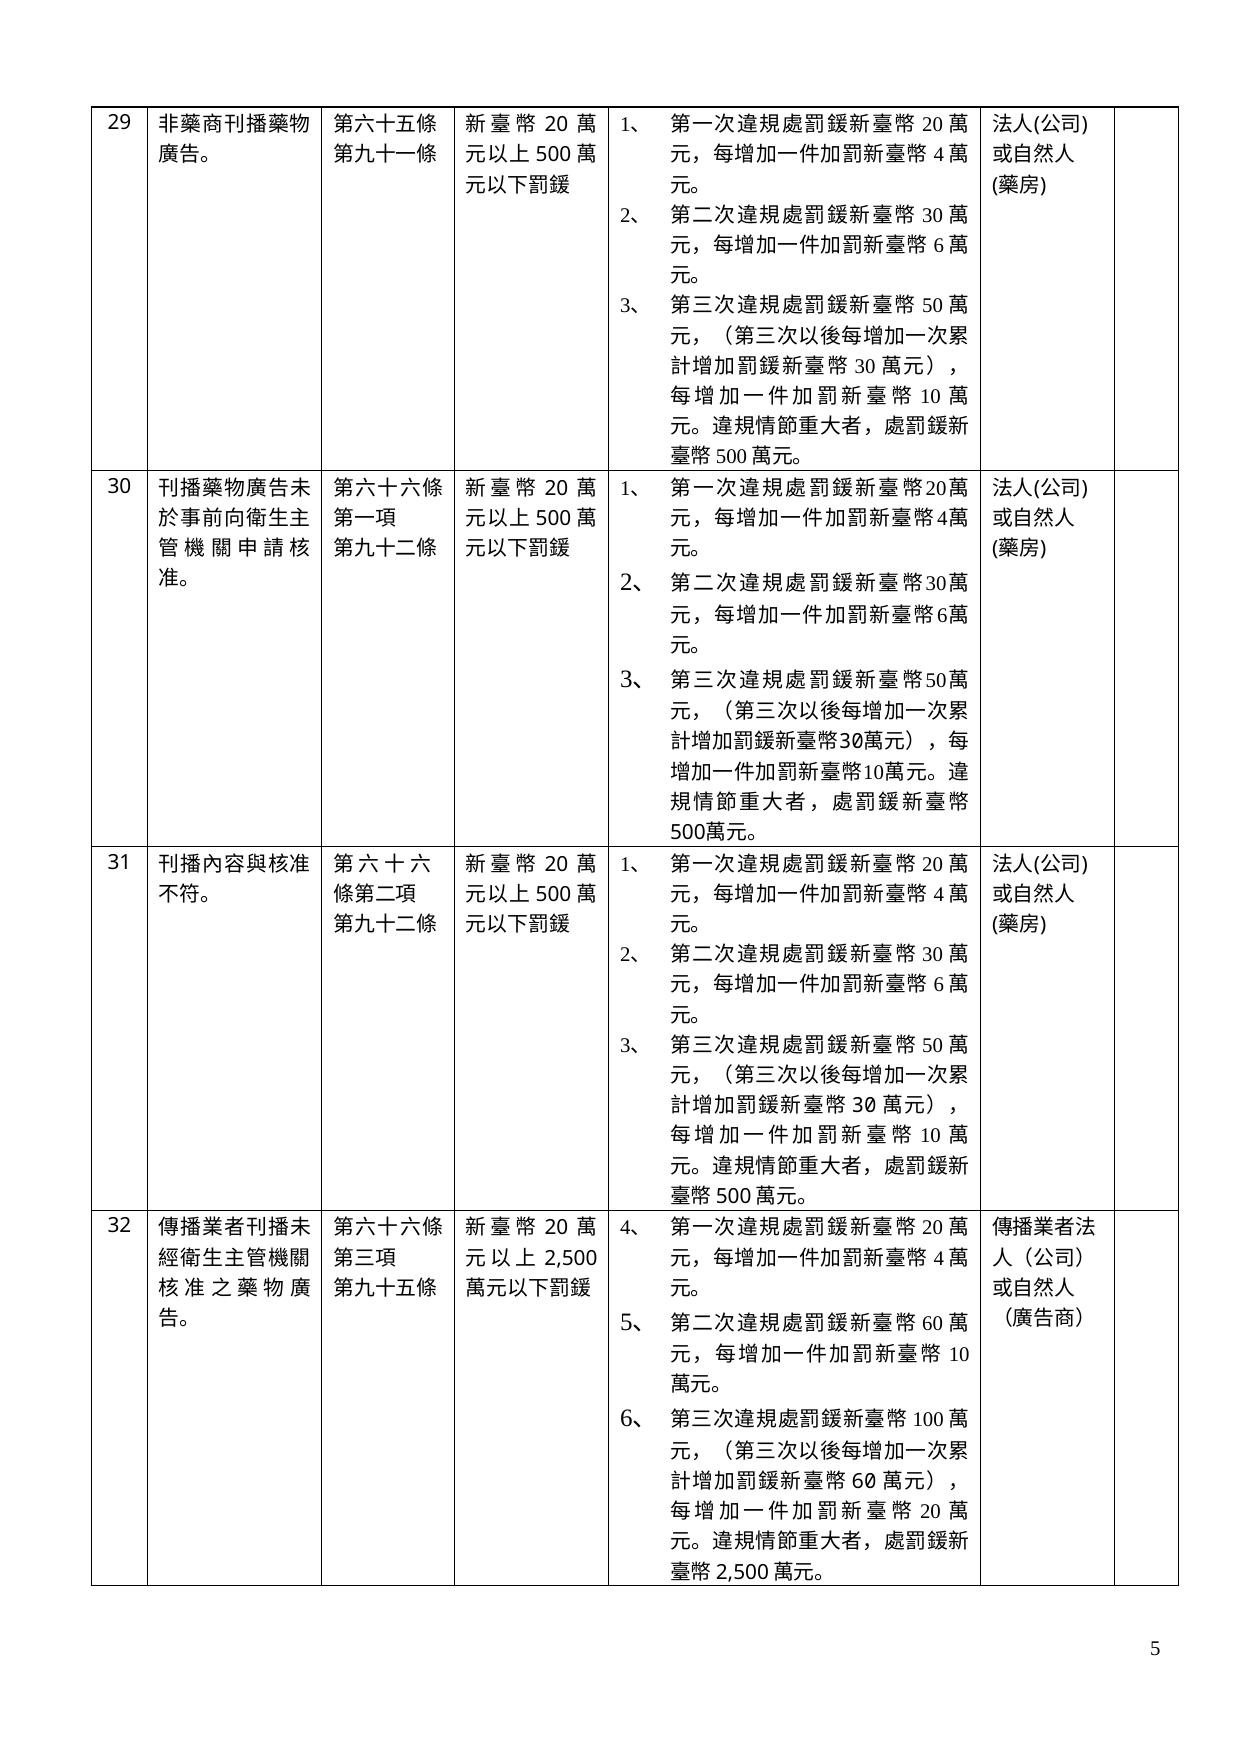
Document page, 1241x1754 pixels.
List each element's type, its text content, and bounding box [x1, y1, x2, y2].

table_cell 非藥商刊播藥物廣告。 [148, 108, 321, 470]
table_cell 29 [92, 108, 147, 470]
table_cell 第六十六條第一項 第九十二條 [322, 471, 454, 846]
table_cell 30 [92, 471, 147, 846]
table_cell 法人(公司)或自然人 (藥房) [981, 108, 1114, 470]
table_cell 31 [92, 847, 147, 1209]
table_cell 新臺幣20萬元以上2,500萬元以下罰鍰 [455, 1211, 608, 1585]
table_cell [1115, 108, 1178, 470]
table_cell 法人(公司)或自然人 (藥房) [981, 847, 1114, 1209]
table_cell 傳播業者法人（公司）或自然人（廣告商） [981, 1211, 1114, 1585]
table_cell 刊播藥物廣告未於事前向衛生主管機關申請核准。 [148, 471, 321, 846]
table_cell [1115, 1211, 1178, 1585]
table_cell 第六十六條第二項 第九十二條 [322, 847, 454, 1209]
table_cell [1115, 471, 1178, 846]
table_cell 法人(公司)或自然人 (藥房) [981, 471, 1114, 846]
table_cell 第一次違規處罰鍰新臺幣20萬元，每增加一件加罰新臺幣4萬元。 第二次違規處罰鍰新臺幣30萬元，每增加一件加罰新臺幣6萬元。 第三次違規處罰鍰新臺幣50萬元，（第三次以後每增加一次累計增加罰鍰新臺幣30萬元），每增加一件加罰新臺幣10萬元。違規情節重大者，處罰鍰新臺幣500萬元。 [609, 847, 980, 1209]
table_cell 32 [92, 1211, 147, 1585]
table_cell 第一次違規處罰鍰新臺幣20萬元，每增加一件加罰新臺幣4萬元。 第二次違規處罰鍰新臺幣30萬元，每增加一件加罰新臺幣6萬元。 第三次違規處罰鍰新臺幣50萬元，（第三次以後每增加一次累計增加罰鍰新臺幣30萬元），每增加一件加罰新臺幣10萬元。違規情節重大者，處罰鍰新臺幣500萬元。 [609, 471, 980, 846]
table_cell 新臺幣20萬元以上500萬元以下罰鍰 [455, 847, 608, 1209]
table_cell [1115, 847, 1178, 1209]
table_cell 第六十五條 第九十一條 [322, 108, 454, 470]
table_cell 第六十六條第三項 第九十五條 [322, 1211, 454, 1585]
table_cell 第一次違規處罰鍰新臺幣20萬元，每增加一件加罰新臺幣4萬元。 第二次違規處罰鍰新臺幣30萬元，每增加一件加罰新臺幣6萬元。 第三次違規處罰鍰新臺幣50萬元，（第三次以後每增加一次累計增加罰鍰新臺幣30萬元），每增加一件加罰新臺幣10萬元。違規情節重大者，處罰鍰新臺幣500萬元。 [609, 108, 980, 470]
table_cell 新臺幣20萬元以上500萬元以下罰鍰 [455, 108, 608, 470]
table_cell 第一次違規處罰鍰新臺幣20萬元，每增加一件加罰新臺幣4萬元。 第二次違規處罰鍰新臺幣60萬元，每增加一件加罰新臺幣10萬元。 第三次違規處罰鍰新臺幣100萬元，（第三次以後每增加一次累計增加罰鍰新臺幣60萬元），每增加一件加罰新臺幣20萬元。違規情節重大者，處罰鍰新臺幣2,500萬元。 [609, 1211, 980, 1585]
table_cell 刊播內容與核准不符。 [148, 847, 321, 1209]
table_cell 傳播業者刊播未經衛生主管機關核准之藥物廣告。 [148, 1211, 321, 1585]
table_cell 新臺幣20萬元以上500萬元以下罰鍰 [455, 471, 608, 846]
